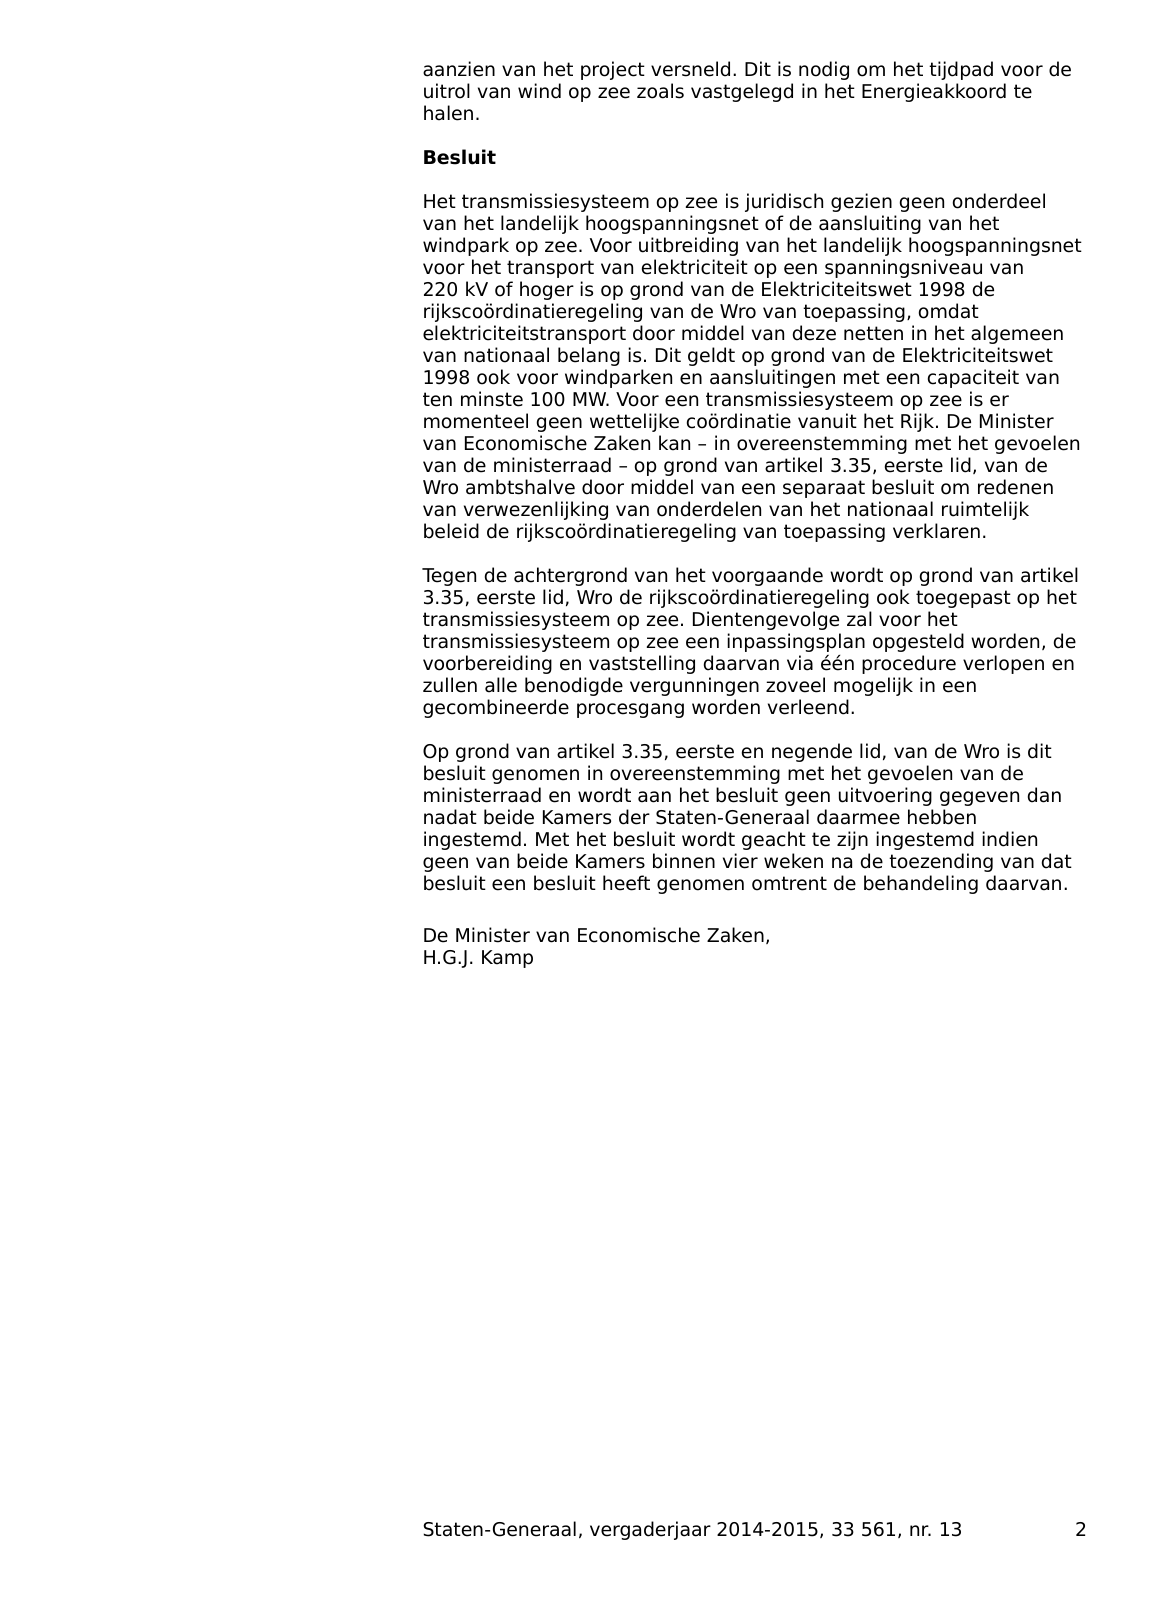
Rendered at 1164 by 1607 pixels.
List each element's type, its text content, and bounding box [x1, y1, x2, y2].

text De Minister van Economische Zaken, H.G.J. Kamp [422, 925, 1087, 969]
text Het transmissiesysteem op zee is juridisch gezien geen onderdeel van het landelijk hoogspanningsnet of de aansluiting van het windpark op zee. Voor uitbreiding van het landelijk hoogspanningsnet voor het transport van elektriciteit op een spanningsniveau van 220 kV of hoger is op grond van de Elektriciteitswet 1998 de rijkscoördinatieregeling van de Wro van toepassing, omdat elektriciteitstransport door middel van deze netten in het algemeen van nationaal belang is. Dit geldt op grond van de Elektriciteitswet 1998 ook voor windparken en aansluitingen met een capaciteit van ten minste 100 MW. Voor een transmissiesysteem op zee is er momenteel geen wettelijke coördinatie vanuit het Rijk. De Minister van Economische Zaken kan – in overeenstemming met het gevoelen van de ministerraad – op grond van artikel 3.35, eerste lid, van de Wro ambtshalve door middel van een separaat besluit om redenen van verwezenlijking van onderdelen van het nationaal ruimtelijk beleid de rijkscoördinatieregeling van toepassing verklaren. [422, 191, 1087, 543]
text Op grond van artikel 3.35, eerste en negende lid, van de Wro is dit besluit genomen in overeenstemming met het gevoelen van de ministerraad en wordt aan het besluit geen uitvoering gegeven dan nadat beide Kamers der Staten-Generaal daarmee hebben ingestemd. Met het besluit wordt geacht te zijn ingestemd indien geen van beide Kamers binnen vier weken na de toezending van dat besluit een besluit heeft genomen omtrent de behandeling daarvan. [422, 741, 1087, 895]
text aanzien van het project versneld. Dit is nodig om het tijdpad voor de uitrol van wind op zee zoals vastgelegd in het Energieakkoord te halen. [422, 59, 1087, 125]
text Tegen de achtergrond van het voorgaande wordt op grond van artikel 3.35, eerste lid, Wro de rijkscoördinatieregeling ook toegepast op het transmissiesysteem op zee. Dientengevolge zal voor het transmissiesysteem op zee een inpassingsplan opgesteld worden, de voorbereiding en vaststelling daarvan via één procedure verlopen en zullen alle benodigde vergunningen zoveel mogelijk in een gecombineerde procesgang worden verleend. [422, 565, 1087, 719]
subtitle Besluit [422, 147, 1087, 169]
